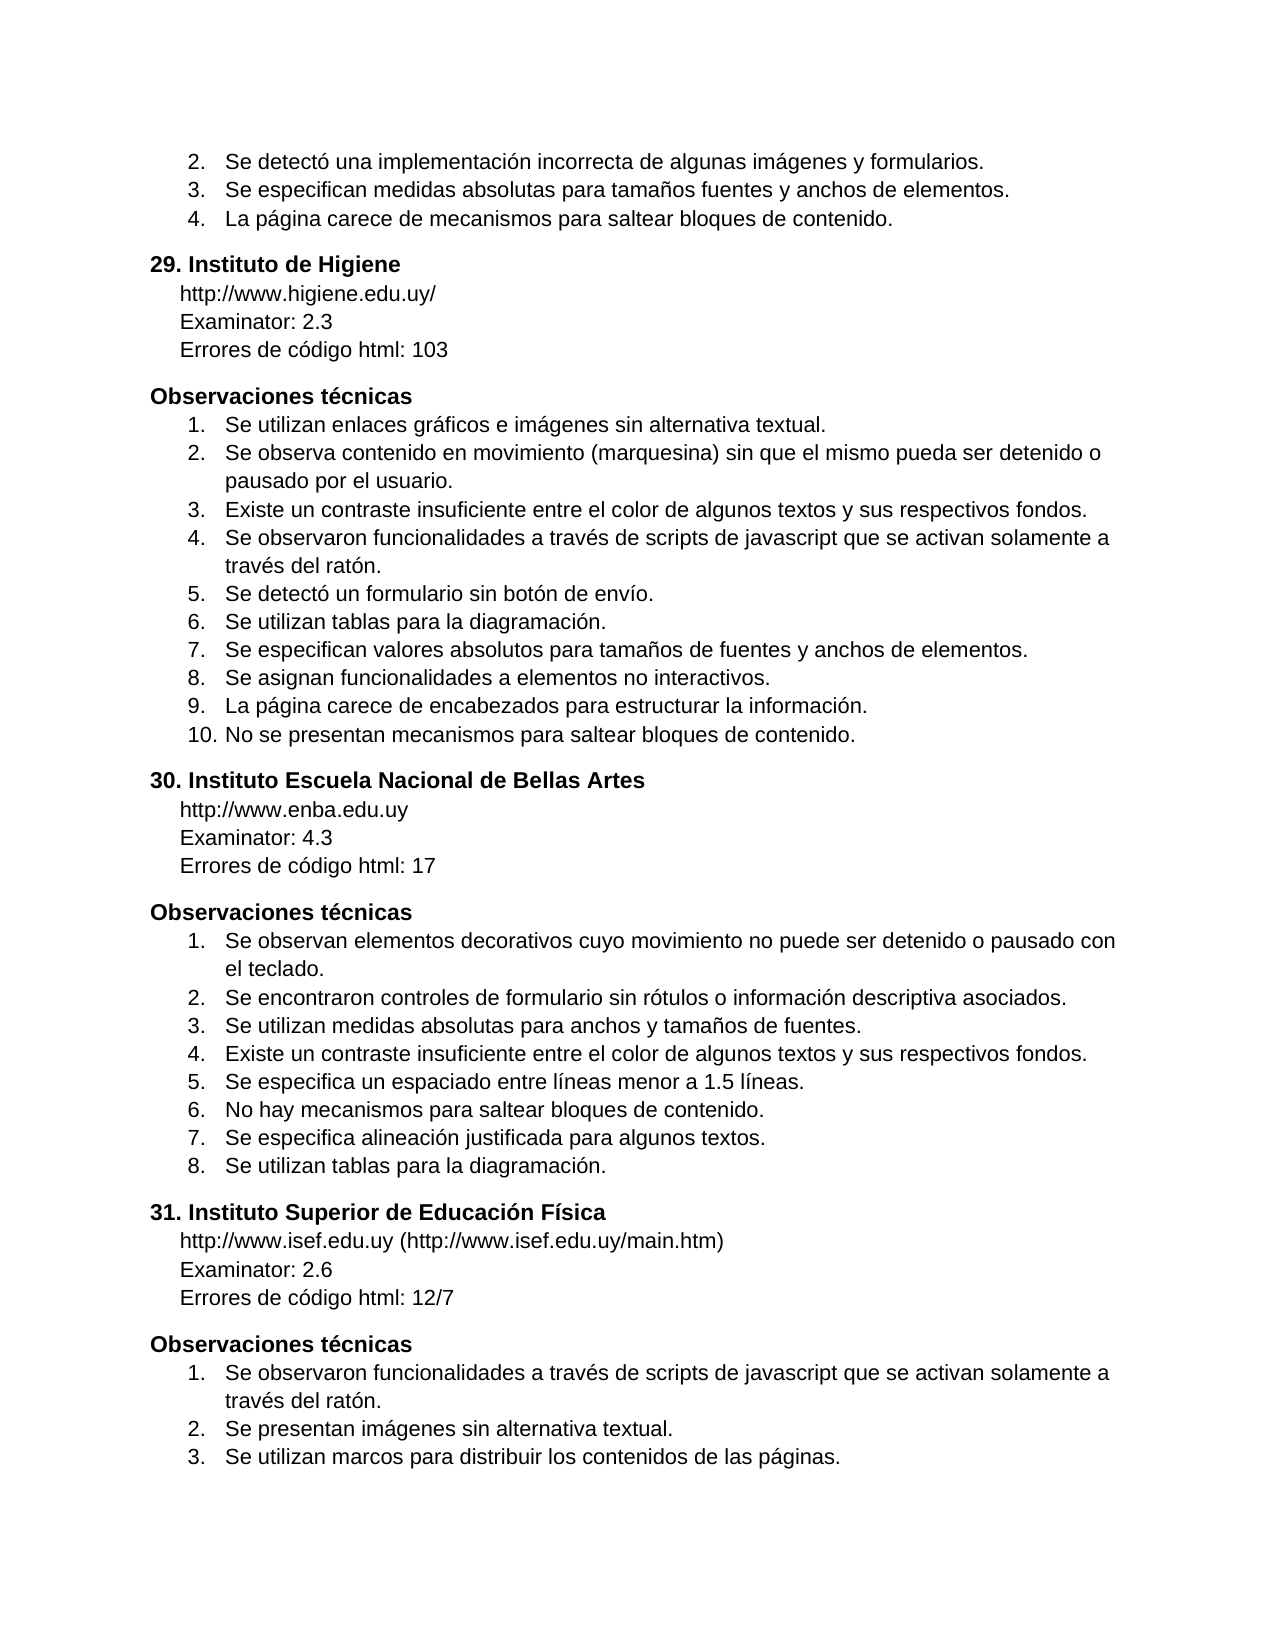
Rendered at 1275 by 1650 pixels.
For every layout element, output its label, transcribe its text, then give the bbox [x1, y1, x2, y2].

list Se utilizan medidas absolutas para anchos y tamaños de fuentes. [187, 1013, 1125, 1038]
text 31. Instituto Superior de Educación Física [150, 1200, 1125, 1225]
list Se asignan funcionalidades a elementos no interactivos. [187, 666, 1125, 691]
text Examinator: 2.3 [179, 309, 1125, 334]
list Se encontraron controles de formulario sin rótulos o información descriptiva asociados. [187, 985, 1125, 1010]
list No hay mecanismos para saltear bloques de contenido. [187, 1098, 1125, 1122]
text Observaciones técnicas [150, 1331, 1125, 1357]
list Se especifican valores absolutos para tamaños de fuentes y anchos de elementos. [187, 638, 1125, 662]
text Observaciones técnicas [150, 899, 1125, 925]
text http://www.enba.edu.uy [179, 797, 1125, 822]
text Observaciones técnicas [150, 383, 1125, 409]
list Se utilizan marcos para distribuir los contenidos de las páginas. [187, 1445, 1125, 1469]
text Errores de código html: 103 [179, 338, 1125, 362]
text Examinator: 4.3 [179, 826, 1125, 850]
list Se utilizan enlaces gráficos e imágenes sin alternativa textual. [187, 413, 1125, 437]
list Se observan elementos decorativos cuyo movimiento no puede ser detenido o pausado con el teclado. [187, 929, 1125, 982]
list Se especifican medidas absolutas para tamaños fuentes y anchos de elementos. [187, 178, 1125, 203]
list Se detectó un formulario sin botón de envío. [187, 582, 1125, 606]
list Se especifica alineación justificada para algunos textos. [187, 1126, 1125, 1150]
text http://www.isef.edu.uy (http://www.isef.edu.uy/main.htm) [179, 1229, 1125, 1254]
list Existe un contraste insuficiente entre el color de algunos textos y sus respectivos fondos. [187, 1041, 1125, 1066]
text 30. Instituto Escuela Nacional de Bellas Artes [150, 768, 1125, 794]
list Se utilizan tablas para la diagramación. [187, 610, 1125, 634]
text Errores de código html: 17 [179, 854, 1125, 878]
list Se observa contenido en movimiento (marquesina) sin que el mismo pueda ser detenido o pausado por el usuario. [187, 441, 1125, 494]
list Se especifica un espaciado entre líneas menor a 1.5 líneas. [187, 1069, 1125, 1094]
list La página carece de mecanismos para saltear bloques de contenido. [187, 206, 1125, 231]
list No se presentan mecanismos para saltear bloques de contenido. [187, 722, 1125, 747]
list Se detectó una implementación incorrecta de algunas imágenes y formularios. [187, 150, 1125, 174]
list Existe un contraste insuficiente entre el color de algunos textos y sus respectivos fondos. [187, 497, 1125, 522]
list Se presentan imágenes sin alternativa textual. [187, 1417, 1125, 1441]
list Se observaron funcionalidades a través de scripts de javascript que se activan solamente a través del ratón. [187, 525, 1125, 578]
text Errores de código html: 12/7 [179, 1285, 1125, 1310]
text http://www.higiene.edu.uy/ [179, 281, 1125, 306]
list Se observaron funcionalidades a través de scripts de javascript que se activan solamente a través del ratón. [187, 1361, 1125, 1413]
list La página carece de encabezados para estructurar la información. [187, 694, 1125, 719]
text Examinator: 2.6 [179, 1257, 1125, 1282]
list Se utilizan tablas para la diagramación. [187, 1154, 1125, 1178]
text 29. Instituto de Higiene [150, 252, 1125, 278]
